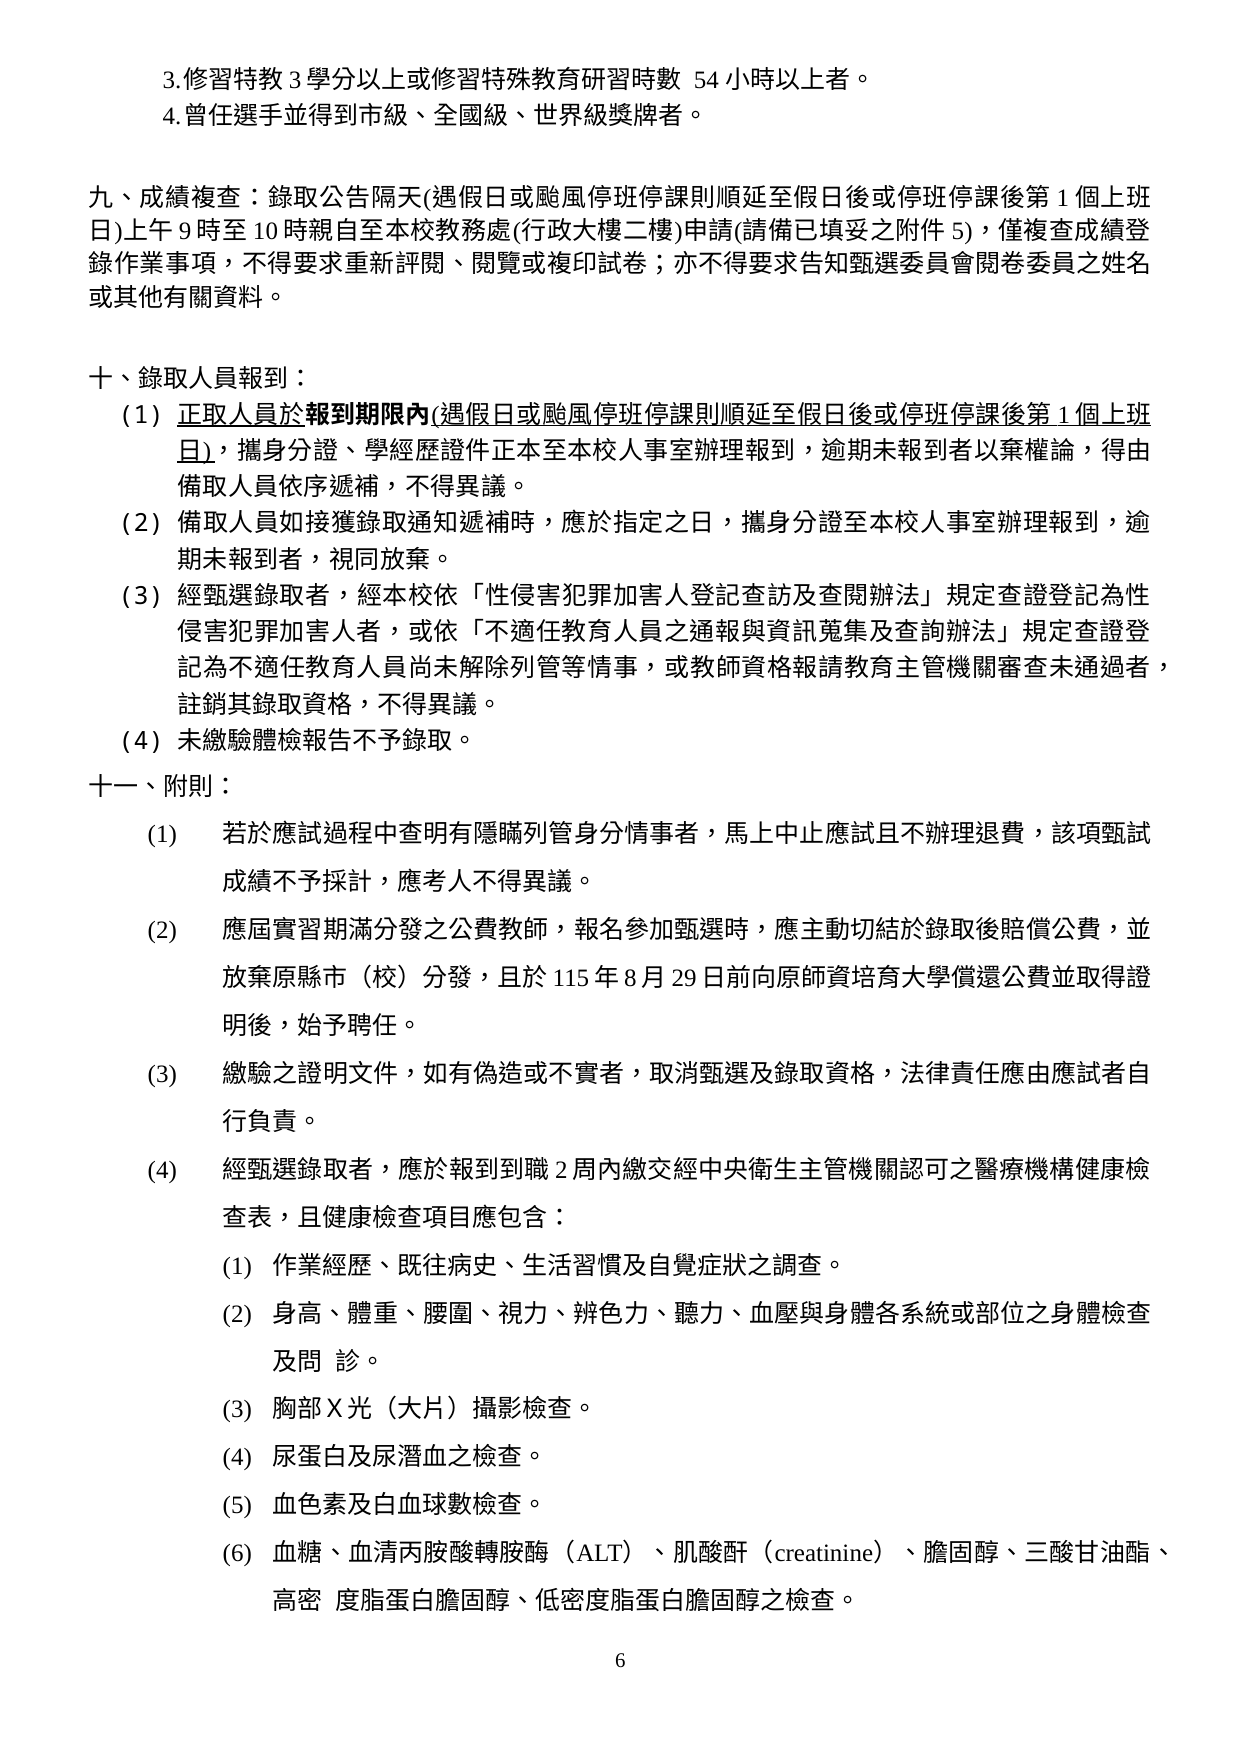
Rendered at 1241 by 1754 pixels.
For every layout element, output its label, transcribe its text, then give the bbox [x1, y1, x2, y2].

list 若於應試過程中查明有隱瞞列管身分情事者，馬上中止應試且不辦理退費，該項甄試成績不予採計，應考人不得異議。 [147, 804, 1152, 900]
list 身高、體重、腰圍、視力、辨色力、聽力、血壓與身體各系統或部位之身體檢查及問 診。 [222, 1284, 1152, 1379]
list 備取人員如接獲錄取通知遞補時，應於指定之日，攜身分證至本校人事室辦理報到，逾期未報到者，視同放棄。 [118, 503, 1152, 575]
list 繳驗之證明文件，如有偽造或不實者，取消甄選及錄取資格，法律責任應由應試者自行負責。 [147, 1044, 1152, 1140]
list 血糖、血清丙胺酸轉胺酶（ALT）、肌酸酐（creatinine）、膽固醇、三酸甘油酯、高密 度脂蛋白膽固醇、低密度脂蛋白膽固醇之檢查。 [222, 1523, 1152, 1619]
text 十、錄取人員報到： [89, 361, 1152, 394]
list 經甄選錄取者，經本校依「性侵害犯罪加害人登記查訪及查閱辦法」規定查證登記為性侵害犯罪加害人者，或依「不適任教育人員之通報與資訊蒐集及查詢辦法」規定查證登記為不適任教育人員尚未解除列管等情事，或教師資格報請教育主管機關審查未通過者，註銷其錄取資格，不得異議。 [118, 575, 1152, 720]
list 經甄選錄取者，應於報到到職2周內繳交經中央衛生主管機關認可之醫療機構健康檢查表，且健康檢查項目應包含： [147, 1140, 1152, 1236]
list 正取人員於報到期限內(遇假日或颱風停班停課則順延至假日後或停班停課後第1個上班日)，攜身分證、學經歷證件正本至本校人事室辦理報到，逾期未報到者以棄權論，得由備取人員依序遞補，不得異議。 [118, 394, 1152, 503]
text 十一、附則： [89, 757, 1152, 804]
list 未繳驗體檢報告不予錄取。 [118, 720, 1152, 757]
text 九、成績複查：錄取公告隔天(遇假日或颱風停班停課則順延至假日後或停班停課後第1個上班日)上午9時至10時親自至本校教務處(行政大樓二樓)申請(請備已填妥之附件5)，僅複查成績登錄作業事項，不得要求重新評閱、閱覽或複印試卷；亦不得要求告知甄選委員會閱卷委員之姓名或其他有關資料。 [89, 179, 1152, 313]
list 修習特教3學分以上或修習特殊教育研習時數 54 小時以上者。 [162, 59, 1152, 95]
list 作業經歷、既往病史、生活習慣及自覺症狀之調查。 [222, 1236, 1152, 1284]
list 應屆實習期滿分發之公費教師，報名參加甄選時，應主動切結於錄取後賠償公費，並放棄原縣市（校）分發，且於115年8月29日前向原師資培育大學償還公費並取得證明後，始予聘任。 [147, 900, 1152, 1044]
list 尿蛋白及尿潛血之檢查。 [222, 1427, 1152, 1475]
list 曾任選手並得到市級、全國級、世界級獎牌者。 [162, 95, 1152, 132]
list 胸部Ｘ光（大片）攝影檢查。 [222, 1379, 1152, 1427]
list 血色素及白血球數檢查。 [222, 1475, 1152, 1523]
